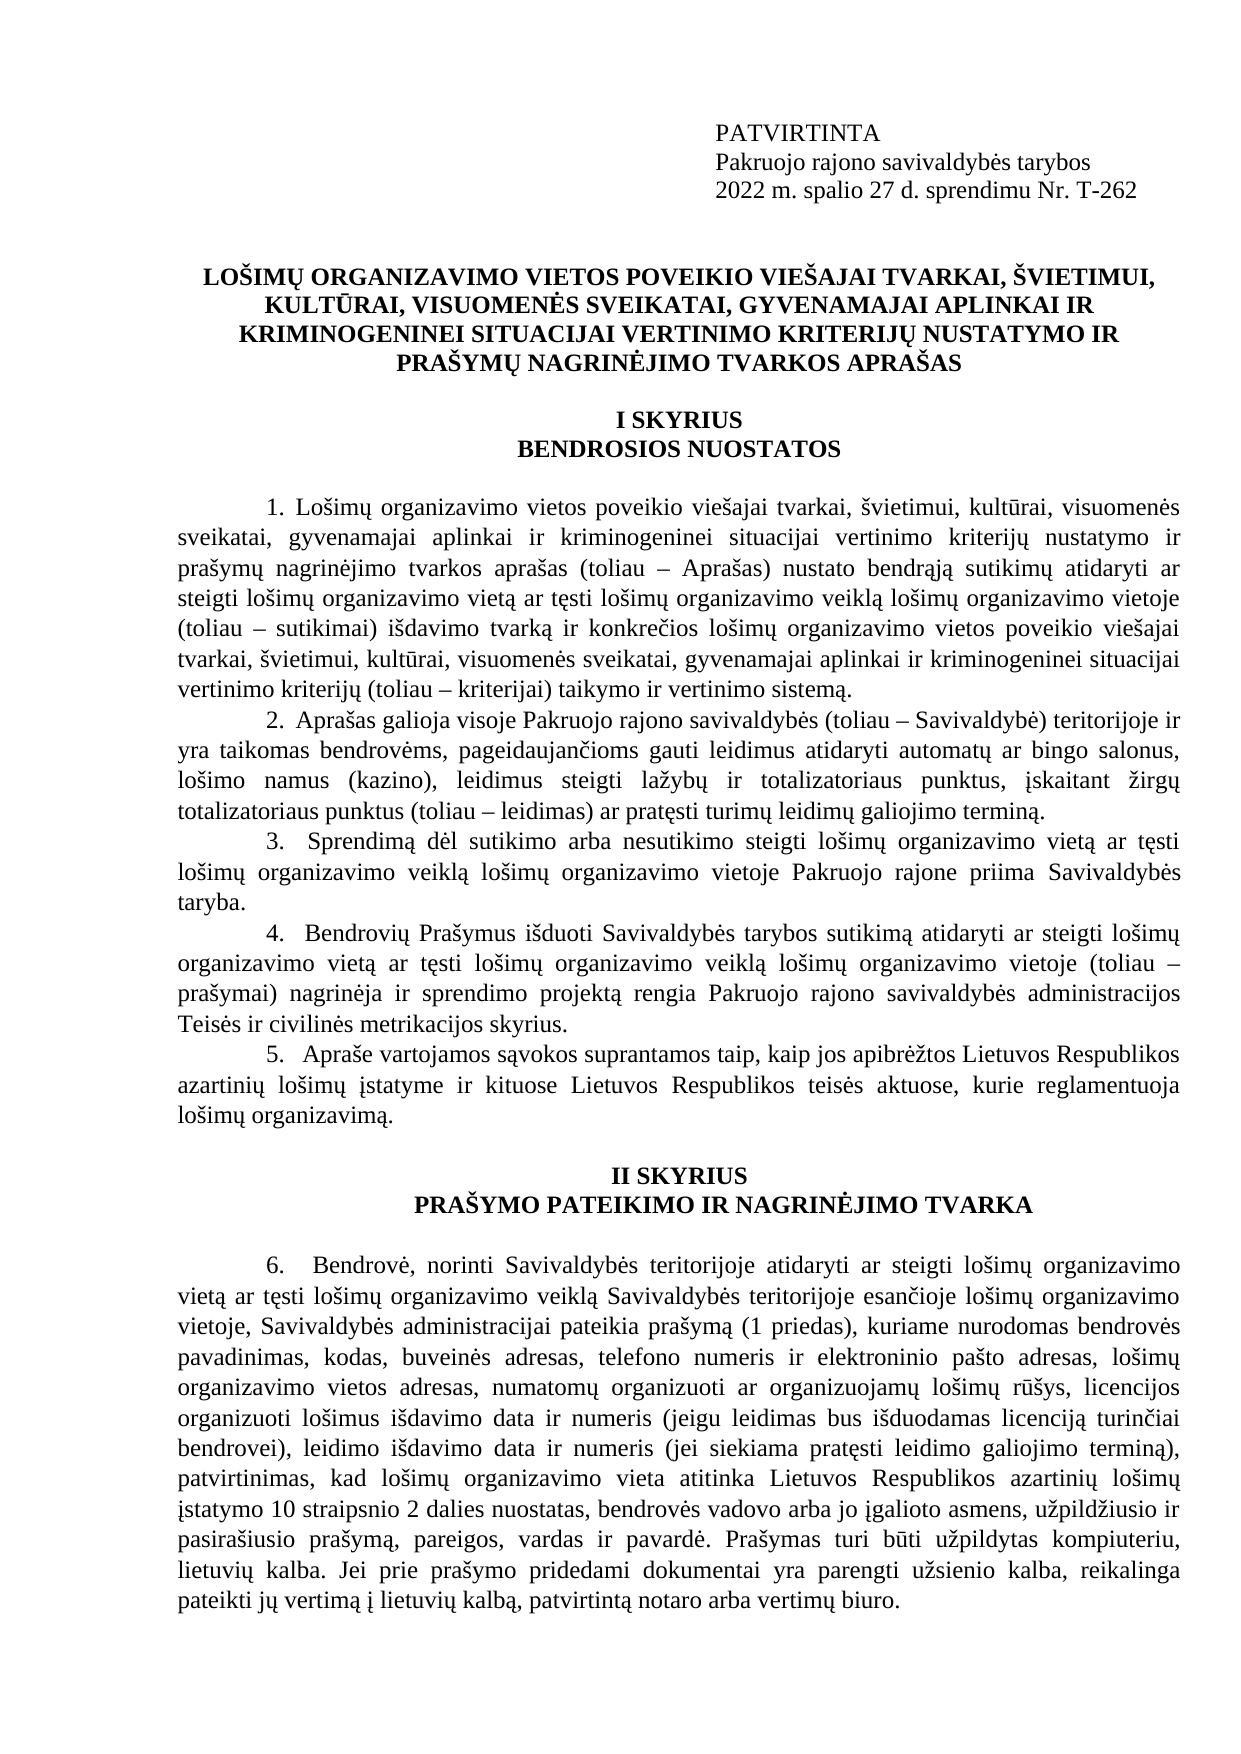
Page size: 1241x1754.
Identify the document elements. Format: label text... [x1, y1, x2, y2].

text II SKYRIUS [177, 1161, 1181, 1190]
text 6. Bendrovė, norinti Savivaldybės teritorijoje atidaryti ar steigti lošimų organizavimo vietą ar tęsti lošimų organizavimo veiklą Savivaldybės teritorijoje esančioje lošimų organizavimo vietoje, Savivaldybės administracijai pateikia prašymą (1 priedas), kuriame nurodomas bendrovės pavadinimas, kodas, buveinės adresas, telefono numeris ir elektroninio pašto adresas, lošimų organizavimo vietos adresas, numatomų organizuoti ar organizuojamų lošimų rūšys, licencijos organizuoti lošimus išdavimo data ir numeris (jeigu leidimas bus išduodamas licenciją turinčiai bendrovei), leidimo išdavimo data ir numeris (jei siekiama pratęsti leidimo galiojimo terminą), patvirtinimas, kad lošimų organizavimo vieta atitinka Lietuvos Respublikos azartinių lošimų įstatymo 10 straipsnio 2 dalies nuostatas, bendrovės vadovo arba jo įgalioto asmens, užpildžiusio ir pasirašiusio prašymą, pareigos, vardas ir pavardė. Prašymas turi būti užpildytas kompiuteriu, lietuvių kalba. Jei prie prašymo pridedami dokumentai yra parengti užsienio kalba, reikalinga pateikti jų vertimą į lietuvių kalbą, patvirtintą notaro arba vertimų biuro. [177, 1251, 1181, 1614]
text BENDROSIOS NUOSTATOS [177, 434, 1181, 463]
text 2022 m. spalio 27 d. sprendimu Nr. T-262 [177, 176, 1181, 204]
text PATVIRTINTA [640, 118, 1181, 147]
text PRAŠYMO PATEIKIMO IR NAGRINĖJIMO TVARKA [177, 1190, 1181, 1218]
text 5. Apraše vartojamos sąvokos suprantamos taip, kaip jos apibrėžtos Lietuvos Respublikos azartinių lošimų įstatyme ir kituose Lietuvos Respublikos teisės aktuose, kurie reglamentuoja lošimų organizavimą. [177, 1039, 1181, 1129]
text 3. Sprendimą dėl sutikimo arba nesutikimo steigti lošimų organizavimo vietą ar tęsti lošimų organizavimo veiklą lošimų organizavimo vietoje Pakruojo rajone priima Savivaldybės taryba. [177, 826, 1181, 916]
text 4. Bendrovių Prašymus išduoti Savivaldybės tarybos sutikimą atidaryti ar steigti lošimų organizavimo vietą ar tęsti lošimų organizavimo veiklą lošimų organizavimo vietoje (toliau – prašymai) nagrinėja ir sprendimo projektą rengia Pakruojo rajono savivaldybės administracijos Teisės ir civilinės metrikacijos skyrius. [177, 918, 1181, 1038]
text 2. Aprašas galioja visoje Pakruojo rajono savivaldybės (toliau – Savivaldybė) teritorijoje ir yra taikomas bendrovėms, pageidaujančioms gauti leidimus atidaryti automatų ar bingo salonus, lošimo namus (kazino), leidimus steigti lažybų ir totalizatoriaus punktus, įskaitant žirgų totalizatoriaus punktus (toliau – leidimas) ar pratęsti turimų leidimų galiojimo terminą. [177, 705, 1181, 825]
text I SKYRIUS [177, 406, 1181, 434]
text LOŠIMŲ ORGANIZAVIMO VIETOS POVEIKIO VIEŠAJAI TVARKAI, ŠVIETIMUI, KULTŪRAI, VISUOMENĖS SVEIKATAI, GYVENAMAJAI APLINKAI IR KRIMINOGENINEI SITUACIJAI VERTINIMO KRITERIJŲ NUSTATYMO IR PRAŠYMŲ NAGRINĖJIMO TVARKOS APRAŠAS [177, 262, 1181, 377]
text 1. Lošimų organizavimo vietos poveikio viešajai tvarkai, švietimui, kultūrai, visuomenės sveikatai, gyvenamajai aplinkai ir kriminogeninei situacijai vertinimo kriterijų nustatymo ir prašymų nagrinėjimo tvarkos aprašas (toliau – Aprašas) nustato bendrąją sutikimų atidaryti ar steigti lošimų organizavimo vietą ar tęsti lošimų organizavimo veiklą lošimų organizavimo vietoje (toliau – sutikimai) išdavimo tvarką ir konkrečios lošimų organizavimo vietos poveikio viešajai tvarkai, švietimui, kultūrai, visuomenės sveikatai, gyvenamajai aplinkai ir kriminogeninei situacijai vertinimo kriterijų (toliau – kriterijai) taikymo ir vertinimo sistemą. [177, 492, 1181, 703]
text Pakruojo rajono savivaldybės tarybos [177, 147, 1181, 176]
